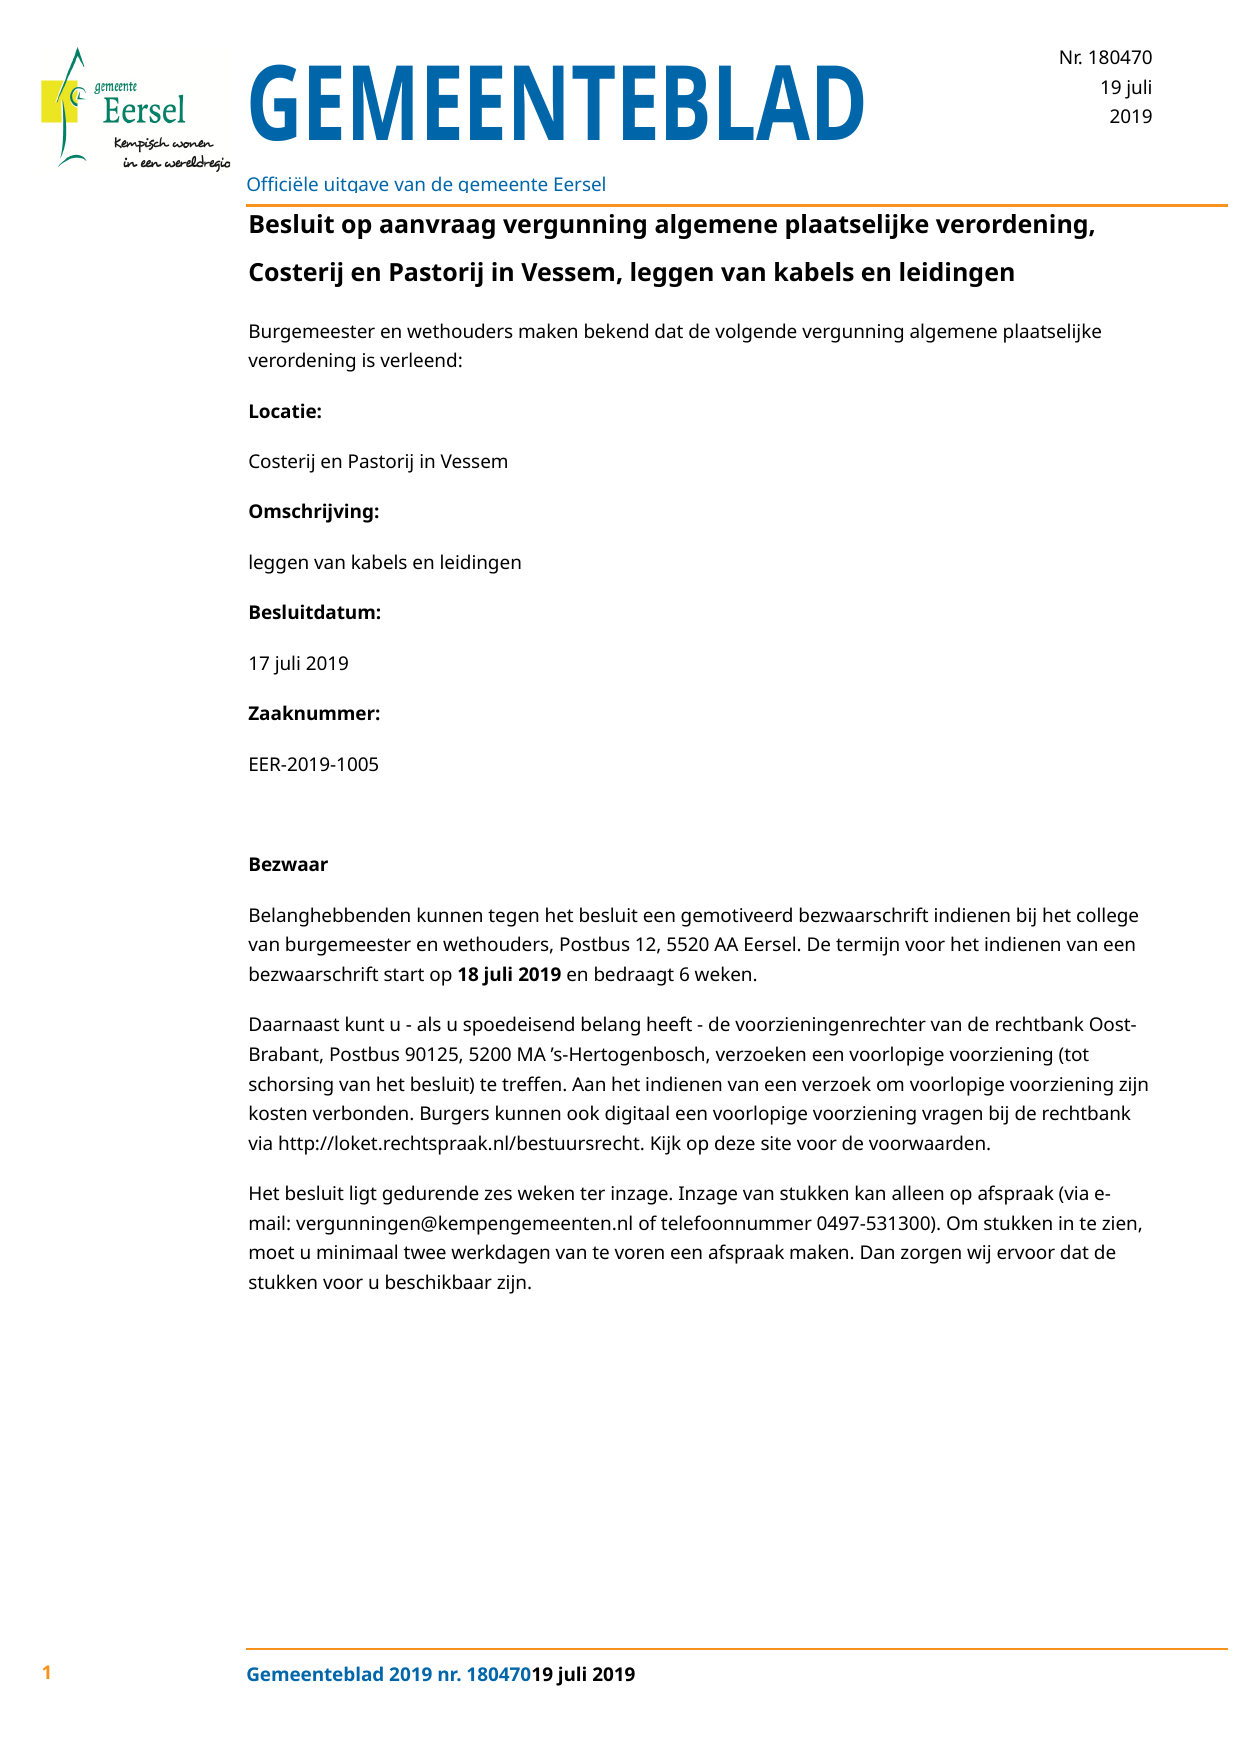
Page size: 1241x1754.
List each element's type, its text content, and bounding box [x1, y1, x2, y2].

text Burgemeester en wethouders maken bekend dat de volgende vergunning algemene plaatselijke verordening is verleend: [248, 318, 1152, 373]
text EER-2019-1005 [248, 751, 1152, 777]
text Zaaknummer: [248, 700, 1152, 726]
text Belanghebbenden kunnen tegen het besluit een gemotiveerd bezwaarschrift indienen bij het college van burgemeester en wethouders, Postbus 12, 5520 AA Eersel. De termijn voor het indienen van een bezwaarschrift start op 18 juli 2019 en bedraagt 6 weken. [248, 902, 1152, 987]
text Besluit op aanvraag vergunning algemene plaatselijke verordening, Costerij en Pastorij in Vessem, leggen van kabels en leidingen [248, 207, 1152, 288]
text leggen van kabels en leidingen [248, 549, 1152, 575]
text 17 juli 2019 [248, 650, 1152, 676]
text Costerij en Pastorij in Vessem [248, 448, 1152, 474]
text Locatie: [248, 398, 1152, 424]
picture [41, 47, 231, 172]
text Het besluit ligt gedurende zes weken ter inzage. Inzage van stukken kan alleen op afspraak (via e-mail: vergunningen@kempengemeenten.nl of telefoonnummer 0497-531300). Om stukken in te zien, moet u minimaal twee werkdagen van te voren een afspraak maken. Dan zorgen wij ervoor dat de stukken voor u beschikbaar zijn. [248, 1180, 1152, 1295]
text Omschrijving: [248, 499, 1152, 524]
text Besluitdatum: [248, 599, 1152, 625]
text Bezwaar [248, 852, 1152, 877]
text Daarnaast kunt u - als u spoedeisend belang heeft - de voorzieningenrechter van de rechtbank Oost-Brabant, Postbus 90125, 5200 MA ’s-Hertogenbosch, verzoeken een voorlopige voorziening (tot schorsing van het besluit) te treffen. Aan het indienen van een verzoek om voorlopige voorziening zijn kosten verbonden. Burgers kunnen ook digitaal een voorlopige voorziening vragen bij de rechtbank via http://loket.rechtspraak.nl/bestuursrecht. Kijk op deze site voor de voorwaarden. [248, 1012, 1152, 1156]
